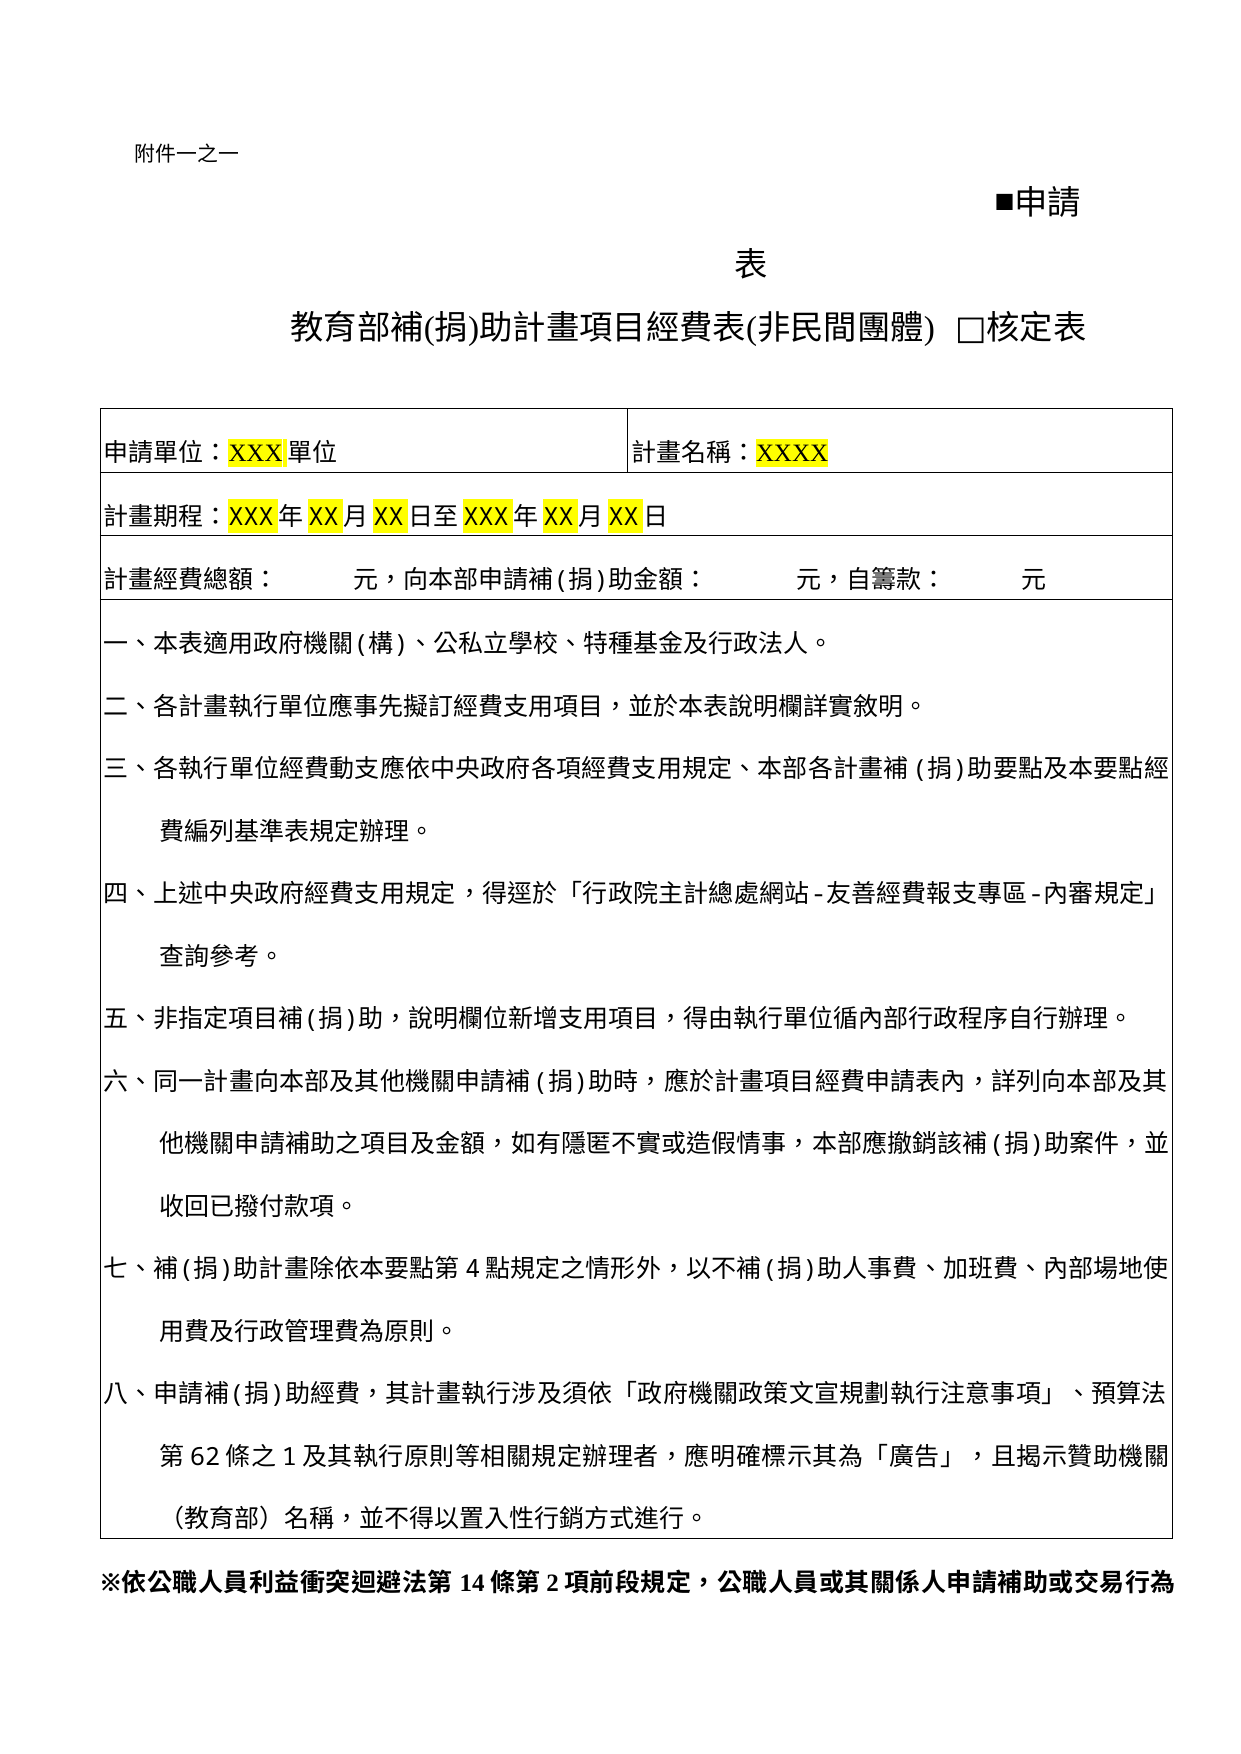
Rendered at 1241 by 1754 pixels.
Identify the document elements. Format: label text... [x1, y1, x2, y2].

table_header [100, 96, 248, 158]
table_cell ■申請表 [731, 158, 1093, 283]
table_cell [527, 346, 731, 408]
table_cell [248, 346, 258, 408]
table_cell [407, 346, 527, 408]
table_cell [1173, 408, 1181, 472]
table_cell [1173, 472, 1181, 535]
table_cell 計畫名稱：XXXX [628, 409, 1172, 472]
table_cell 備註： 本表適用政府機關(構)、公私立學校、特種基金及行政法人。 各計畫執行單位應事先擬訂經費支用項目，並於本表說明欄詳實敘明。 各執行單位經費動支應依中央政府各項經費支用規定、本部各計畫補(捐)助要點及本要點經費編列基準表規定辦理。 上述中央政府經費支用規定，得逕於「行政院主計總處網站-友善經費報支專區-內審規定」查詢參考。 非指定項目補(捐)助，說明欄位新增支用項目，得由執行單位循內部行政程序自行辦理。 同一計畫向本部及其他機關申請補(捐)助時，應於計畫項目經費申請表內，詳列向本部及其他機關申請補助之項目及金額，如有隱匿不實或造假情事，本部應撤銷該補(捐)助案件，並收回已撥付款項。 補(捐)助計畫除依本要點第4點規定之情形外，以不補(捐)助人事費、加班費、內部場地使用費及行政管理費為原則。 申請補(捐)助經費，其計畫執行涉及須依「政府機關政策文宣規劃執行注意事項」、預算法第62條之1及其執行原則等相關規定辦理者，應明確標示其為「廣告」，且揭示贊助機關（教育部）名稱，並不得以置入性行銷方式進行。 [101, 600, 1172, 1537]
table_cell 計畫期程：XXX年XX月XX日至XXX年XX月XX日 [101, 473, 1172, 535]
table_cell [259, 283, 283, 346]
table_header [407, 96, 527, 158]
table_header [248, 96, 258, 129]
table_cell [248, 186, 258, 283]
table_cell [1173, 535, 1181, 599]
table_cell [248, 283, 258, 346]
table_cell [731, 346, 1093, 408]
table_header [259, 96, 283, 158]
table_cell [1173, 599, 1181, 1537]
table_cell 教育部補(捐)助計畫項目經費表(非民間團體) □核定表 [283, 283, 1093, 346]
table_cell [259, 346, 283, 408]
table_cell [283, 158, 407, 283]
table_cell [527, 158, 731, 283]
text ※依公職人員利益衝突迴避法第14條第2項前段規定，公職人員或其關係人申請補助或交易行為 [100, 1538, 1178, 1601]
table_cell 計畫經費總額： 元，向本部申請補(捐)助金額： 元，自籌款： 元 [101, 536, 1172, 599]
table_cell [283, 346, 407, 408]
table_header [527, 96, 731, 158]
table_cell [1094, 283, 1181, 346]
table_cell 申請單位：XXX單位 [101, 409, 627, 472]
table_header [1094, 96, 1181, 158]
table_header [283, 96, 407, 158]
table_header [731, 96, 1093, 158]
table_cell [100, 158, 248, 283]
table_cell [100, 346, 248, 408]
table_cell [259, 158, 283, 283]
table_cell [1094, 158, 1181, 283]
table_cell [100, 283, 248, 346]
table_cell [1094, 346, 1181, 408]
table_cell [407, 158, 527, 283]
